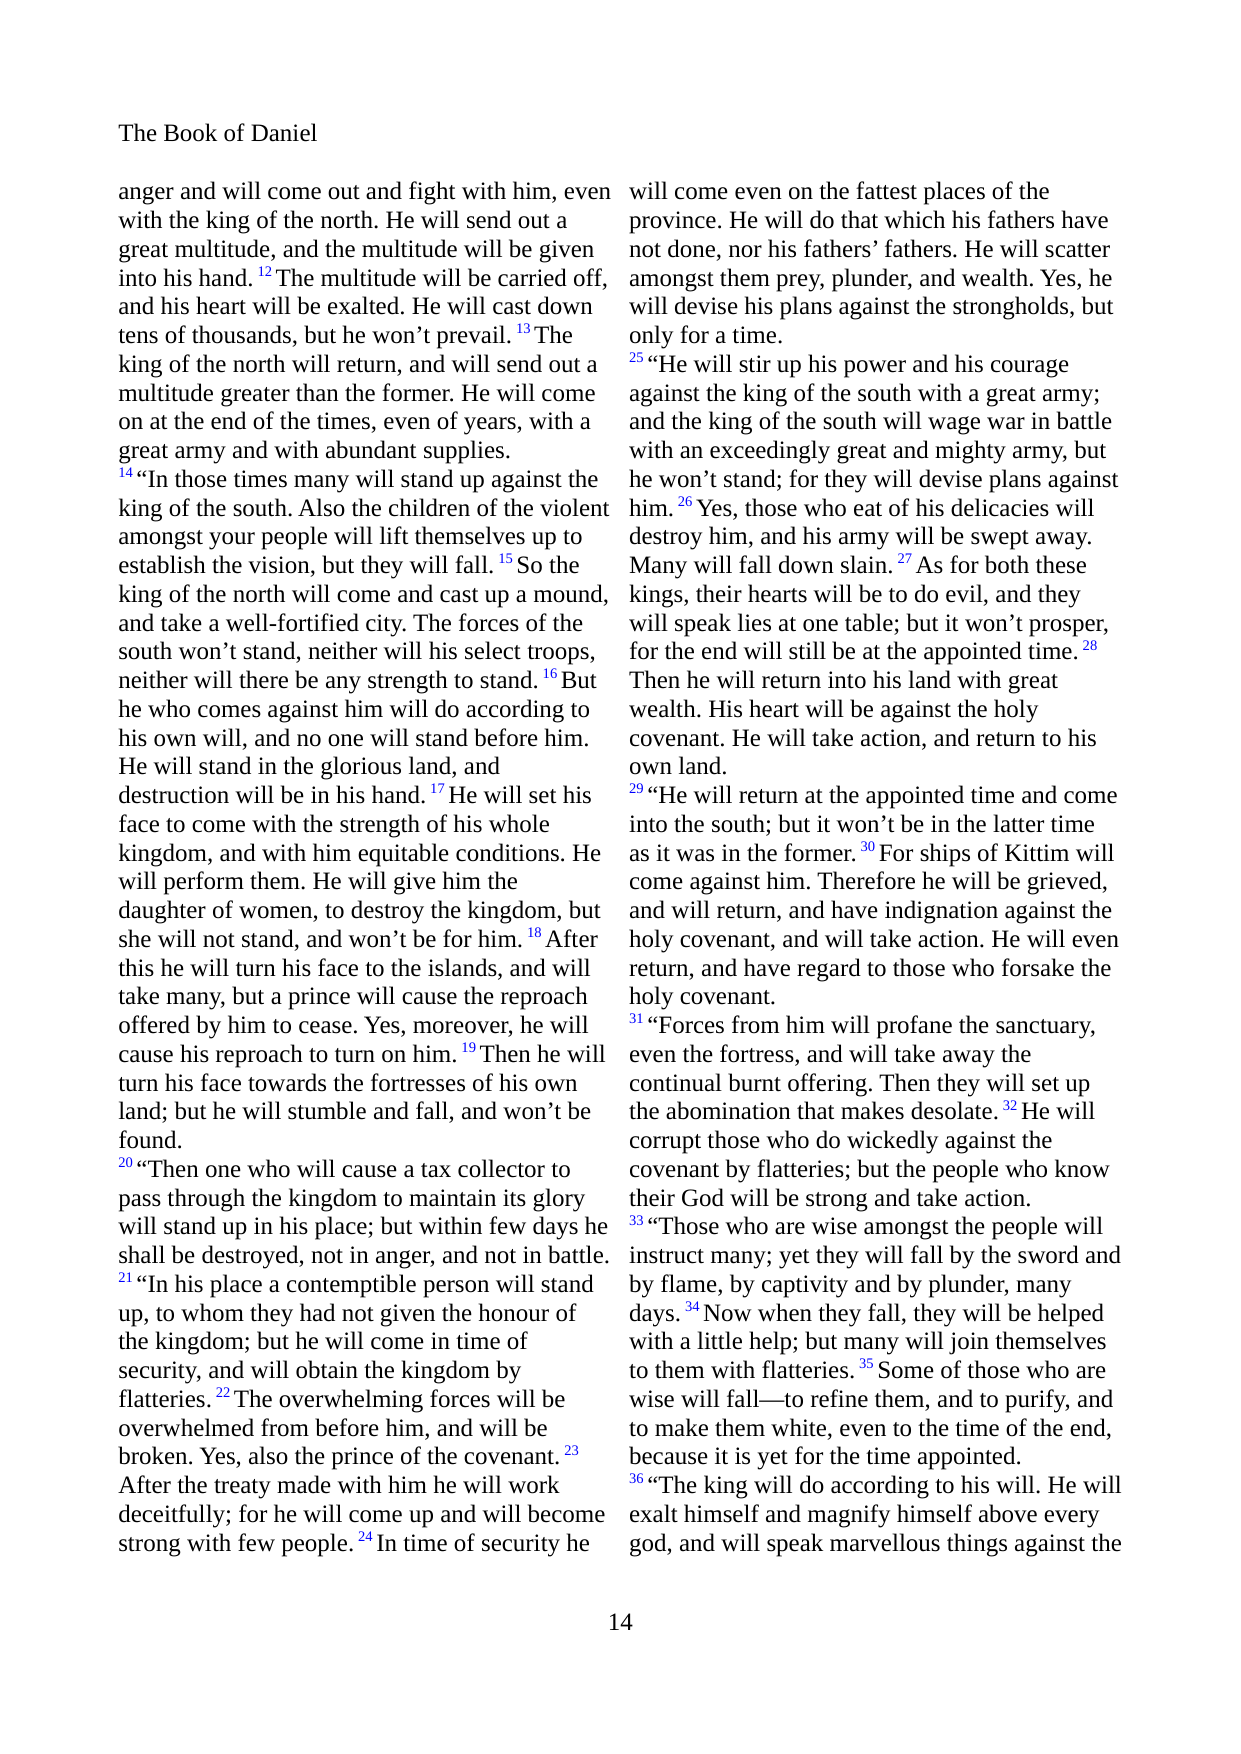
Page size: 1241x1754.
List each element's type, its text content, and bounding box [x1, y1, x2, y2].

text will come even on the fattest places of the province. He will do that which his fathers have not done, nor his fathers’ fathers. He will scatter amongst them prey, plunder, and wealth. Yes, he will devise his plans against the strongholds, but only for a time. [629, 176, 1122, 349]
text 31 “Forces from him will profane the sanctuary, even the fortress, and will take away the continual burnt offering. Then they will set up the abomination that makes desolate. 32 He will corrupt those who do wickedly against the covenant by flatteries; but the people who know their God will be strong and take action. [629, 1010, 1122, 1211]
text 25 “He will stir up his power and his courage against the king of the south with a great army; and the king of the south will wage war in battle with an exceedingly great and mighty army, but he won’t stand; for they will devise plans against him. 26 Yes, those who eat of his delicacies will destroy him, and his army will be swept away. Many will fall down slain. 27 As for both these kings, their hearts will be to do evil, and they will speak lies at one table; but it won’t prosper, for the end will still be at the appointed time. 28 Then he will return into his land with great wealth. His heart will be against the holy covenant. He will take action, and return to his own land. [629, 349, 1122, 780]
text 36 “The king will do according to his will. He will exalt himself and magnify himself above every god, and will speak marvellous things against the [629, 1470, 1122, 1556]
text 33 “Those who are wise amongst the people will instruct many; yet they will fall by the sword and by flame, by captivity and by plunder, many days. 34 Now when they fall, they will be helped with a little help; but many will join themselves to them with flatteries. 35 Some of those who are wise will fall—to refine them, and to purify, and to make them white, even to the time of the end, because it is yet for the time appointed. [629, 1211, 1122, 1470]
text 20 “Then one who will cause a tax collector to pass through the kingdom to maintain its glory will stand up in his place; but within few days he shall be destroyed, not in anger, and not in battle. [118, 1154, 611, 1269]
text 29 “He will return at the appointed time and come into the south; but it won’t be in the latter time as it was in the former. 30 For ships of Kittim will come against him. Therefore he will be grieved, and will return, and have indignation against the holy covenant, and will take action. He will even return, and have regard to those who forsake the holy covenant. [629, 780, 1122, 1010]
text anger and will come out and fight with him, even with the king of the north. He will send out a great multitude, and the multitude will be given into his hand. 12 The multitude will be carried off, and his heart will be exalted. He will cast down tens of thousands, but he won’t prevail. 13 The king of the north will return, and will send out a multitude greater than the former. He will come on at the end of the times, even of years, with a great army and with abundant supplies. [118, 176, 611, 464]
text 21 “In his place a contemptible person will stand up, to whom they had not given the honour of the kingdom; but he will come in time of security, and will obtain the kingdom by flatteries. 22 The overwhelming forces will be overwhelmed from before him, and will be broken. Yes, also the prince of the covenant. 23 After the treaty made with him he will work deceitfully; for he will come up and will become strong with few people. 24 In time of security he [118, 1269, 611, 1556]
text 14 “In those times many will stand up against the king of the south. Also the children of the violent amongst your people will lift themselves up to establish the vision, but they will fall. 15 So the king of the north will come and cast up a mound, and take a well-fortified city. The forces of the south won’t stand, neither will his select troops, neither will there be any strength to stand. 16 But he who comes against him will do according to his own will, and no one will stand before him. He will stand in the glorious land, and destruction will be in his hand. 17 He will set his face to come with the strength of his whole kingdom, and with him equitable conditions. He will perform them. He will give him the daughter of women, to destroy the kingdom, but she will not stand, and won’t be for him. 18 After this he will turn his face to the islands, and will take many, but a prince will cause the reproach offered by him to cease. Yes, moreover, he will cause his reproach to turn on him. 19 Then he will turn his face towards the fortresses of his own land; but he will stumble and fall, and won’t be found. [118, 464, 611, 1154]
